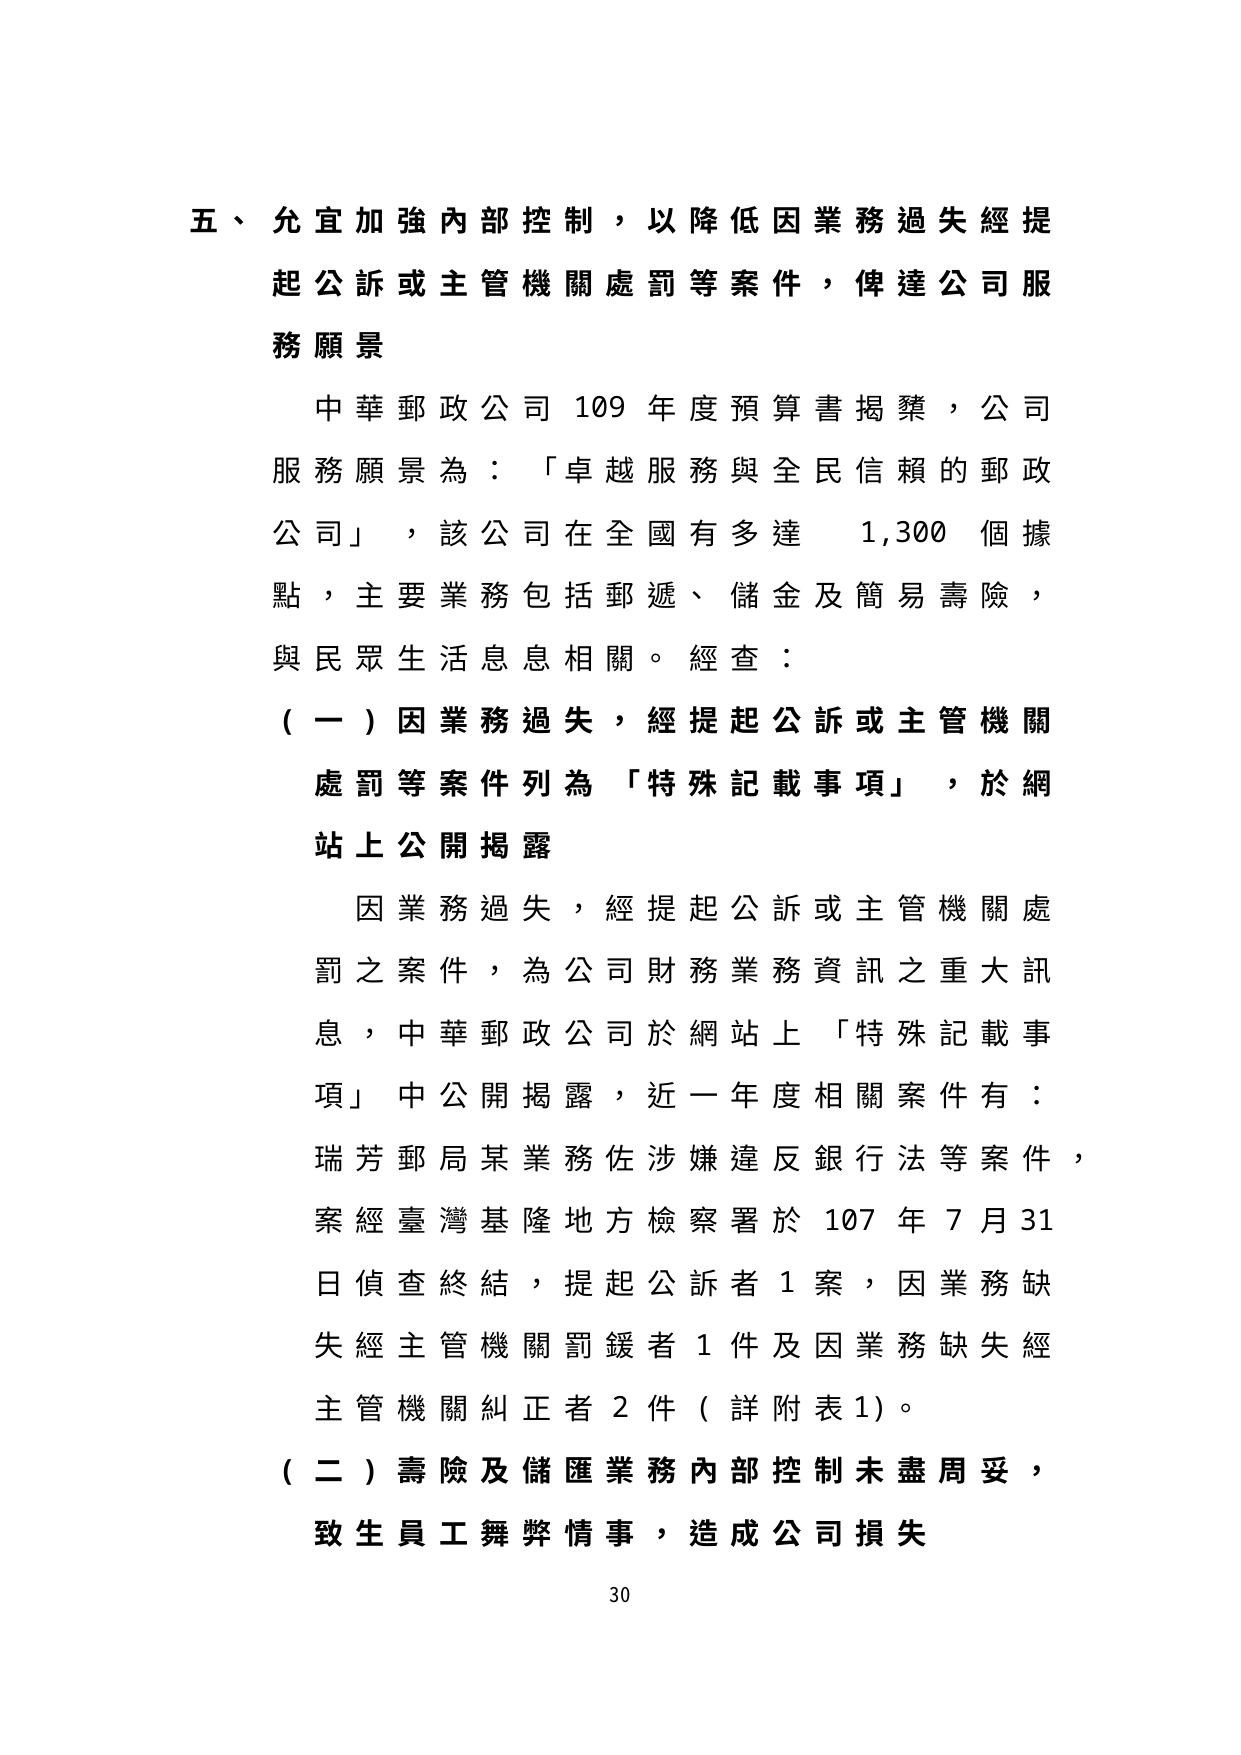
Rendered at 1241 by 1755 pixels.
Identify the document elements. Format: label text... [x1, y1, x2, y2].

text (二)壽險及儲匯業務內部控制未盡周妥，致生員工舞弊情事，造成公司損失 [242, 1427, 1058, 1552]
text 因業務過失，經提起公訴或主管機關處罰之案件，為公司財務業務資訊之重大訊息，中華郵政公司於網站上「特殊記載事項」中公開揭露，近一年度相關案件有：瑞芳郵局某業務佐涉嫌違反銀行法等案件，案經臺灣基隆地方檢察署於107年7月31日偵查終結，提起公訴者1案，因業務缺失經主管機關罰鍰者1件及因業務缺失經主管機關糾正者2件(詳附表1)。 [271, 865, 1058, 1427]
text 五、允宜加強內部控制，以降低因業務過失經提起公訴或主管機關處罰等案件，俾達公司服務願景 [183, 177, 1058, 365]
text (一)因業務過失，經提起公訴或主管機關處罰等案件列為「特殊記載事項」，於網站上公開揭露 [242, 677, 1058, 865]
text 中華郵政公司109年度預算書揭櫫，公司服務願景為：「卓越服務與全民信賴的郵政公司」，該公司在全國有多達 1,300 個據點，主要業務包括郵遞、儲金及簡易壽險，與民眾生活息息相關。經查： [242, 365, 1058, 677]
